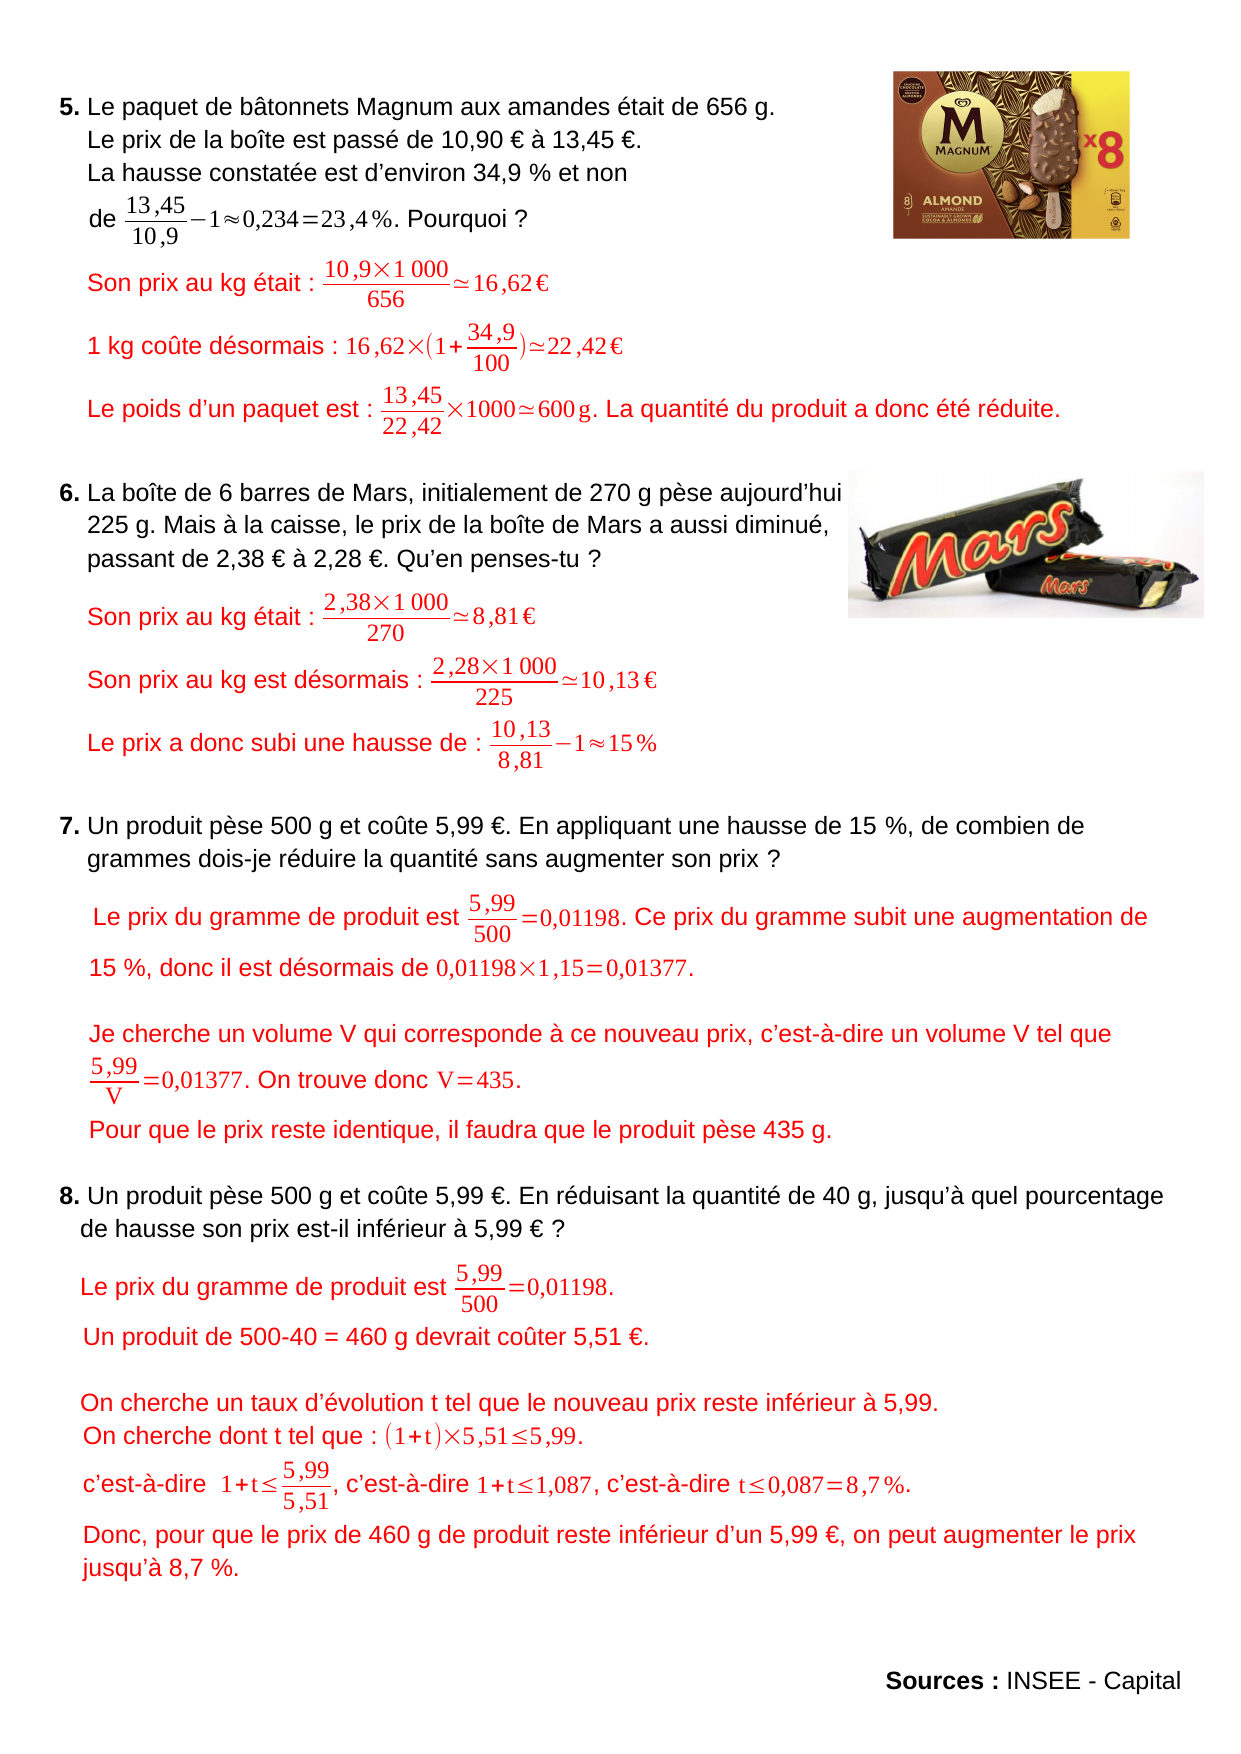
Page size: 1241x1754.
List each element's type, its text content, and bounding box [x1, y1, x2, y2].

text Le prix de la boîte est passé de 10,90 € à 13,45 €. [59, 125, 893, 154]
picture [848, 470, 1204, 618]
text Son prix au kg est désormais : [59, 652, 1181, 711]
text 5. Le paquet de bâtonnets Magnum aux amandes était de 656 g. [59, 92, 893, 121]
text [1130, 125, 1181, 154]
text Le poids d’un paquet est : . La quantité du produit a donc été réduite. [59, 381, 1181, 440]
text La hausse constatée est d’environ 34,9 % et non [59, 158, 893, 187]
text Donc, pour que le prix de 460 g de produit reste inférieur d’un 5,99 €, on peut augmenter le prix jusqu’à 8,7 %. [83, 1519, 1181, 1581]
text grammes dois-je réduire la quantité sans augmenter son prix ? [59, 844, 1181, 873]
picture [893, 71, 1130, 239]
text On cherche dont t tel que : . [83, 1421, 1181, 1452]
text passant de 2,38 € à 2,28 €. Qu’en penses-tu ? [59, 543, 848, 572]
text Son prix au kg était : [59, 254, 1181, 313]
text Pour que le prix reste identique, il faudra que le produit pèse 435 g. [88, 1115, 1181, 1144]
text [1130, 92, 1181, 121]
text Son prix au kg était : [59, 588, 1181, 647]
text 225 g. Mais à la caisse, le prix de la boîte de Mars a aussi diminué, [59, 511, 848, 539]
text 7. Un produit pèse 500 g et coûte 5,99 €. En appliquant une hausse de 15 %, de combien de [59, 811, 1181, 840]
text Le prix a donc subi une hausse de : [59, 715, 1181, 774]
text de hausse son prix est-il inférieur à 5,99 € ? [59, 1214, 1181, 1243]
text Le prix du gramme de produit est . [59, 1259, 1181, 1318]
text 1 kg coûte désormais : [59, 318, 1181, 377]
text Un produit de 500-40 = 460 g devrait coûter 5,51 €. [83, 1322, 1181, 1351]
text de . Pourquoi ? [88, 191, 1181, 250]
text [1130, 158, 1181, 187]
text Le prix du gramme de produit est . Ce prix du gramme subit une augmentation de 15 %, donc il est désormais de . [65, 889, 1181, 981]
text On cherche un taux d’évolution t tel que le nouveau prix reste inférieur à 5,99. [59, 1388, 1181, 1417]
text c’est-à-dire , c’est-à-dire , c’est-à-dire . [83, 1456, 1181, 1515]
text 6. La boîte de 6 barres de Mars, initialement de 270 g pèse aujourd’hui [59, 477, 848, 506]
text 8. Un produit pèse 500 g et coûte 5,99 €. En réduisant la quantité de 40 g, jusqu’à quel pourcentage [59, 1181, 1181, 1210]
text Je cherche un volume V qui corresponde à ce nouveau prix, c’est-à-dire un volume V tel que . On trouve donc . [88, 1019, 1181, 1111]
